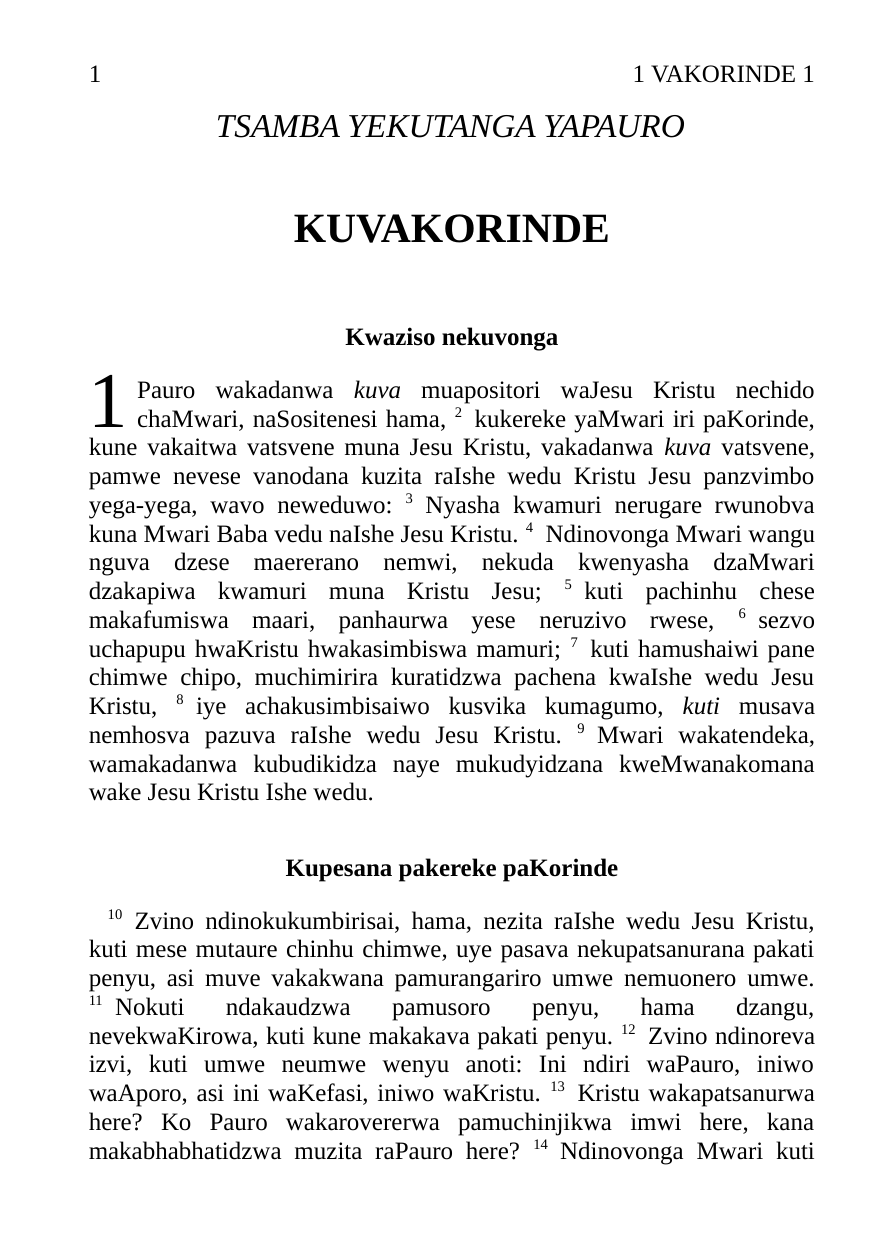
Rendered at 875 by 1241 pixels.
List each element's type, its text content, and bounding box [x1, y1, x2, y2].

text Kwaziso nekuvonga [88, 322, 815, 351]
text KUVAKORINDE [88, 204, 815, 252]
text 10 Zvino ndinokukumbirisai, hama, nezita raIshe wedu Jesu Kristu, kuti mese mutaure chinhu chimwe, uye pasava nekupatsanurana pakati penyu, asi muve vakakwana pamurangariro umwe nemuonero umwe. 11 Nokuti ndakaudzwa pamusoro penyu, hama dzangu, nevekwaKirowa, kuti kune makakava pakati penyu. 12 Zvino ndinoreva izvi, kuti umwe neumwe wenyu anoti: Ini ndiri waPauro, iniwo waAporo, asi ini waKefasi, iniwo waKristu. 13 Kristu wakapatsanurwa here? Ko Pauro wakarovererwa pamuchinjikwa imwi here, kana makabhabhatidzwa muzita raPauro here? 14 Ndinovonga Mwari kuti [88, 906, 815, 1164]
text Kupesana pakereke paKorinde [88, 853, 815, 882]
text 1Pauro wakadanwa kuva muapositori waJesu Kristu nechido chaMwari, naSositenesi hama, 2 kukereke yaMwari iri paKorinde, kune vakaitwa vatsvene muna Jesu Kristu, vakadanwa kuva vatsvene, pamwe nevese vanodana kuzita raIshe wedu Kristu Jesu panzvimbo yega-yega, wavo neweduwo: 3 Nyasha kwamuri nerugare rwunobva kuna Mwari Baba vedu naIshe Jesu Kristu. 4 Ndinovonga Mwari wangu nguva dzese maererano nemwi, nekuda kwenyasha dzaMwari dzakapiwa kwamuri muna Kristu Jesu; 5 kuti pachinhu chese makafumiswa maari, panhaurwa yese neruzivo rwese, 6 sezvo uchapupu hwaKristu hwakasimbiswa mamuri; 7 kuti hamushaiwi pane chimwe chipo, muchimirira kuratidzwa pachena kwaIshe wedu Jesu Kristu, 8 iye achakusimbisaiwo kusvika kumagumo, kuti musava nemhosva pazuva raIshe wedu Jesu Kristu. 9 Mwari wakatendeka, wamakadanwa kubudikidza naye mukudyidzana kweMwanakomana wake Jesu Kristu Ishe wedu. [88, 375, 815, 806]
text TSAMBA YEKUTANGA YAPAURO [88, 106, 815, 144]
